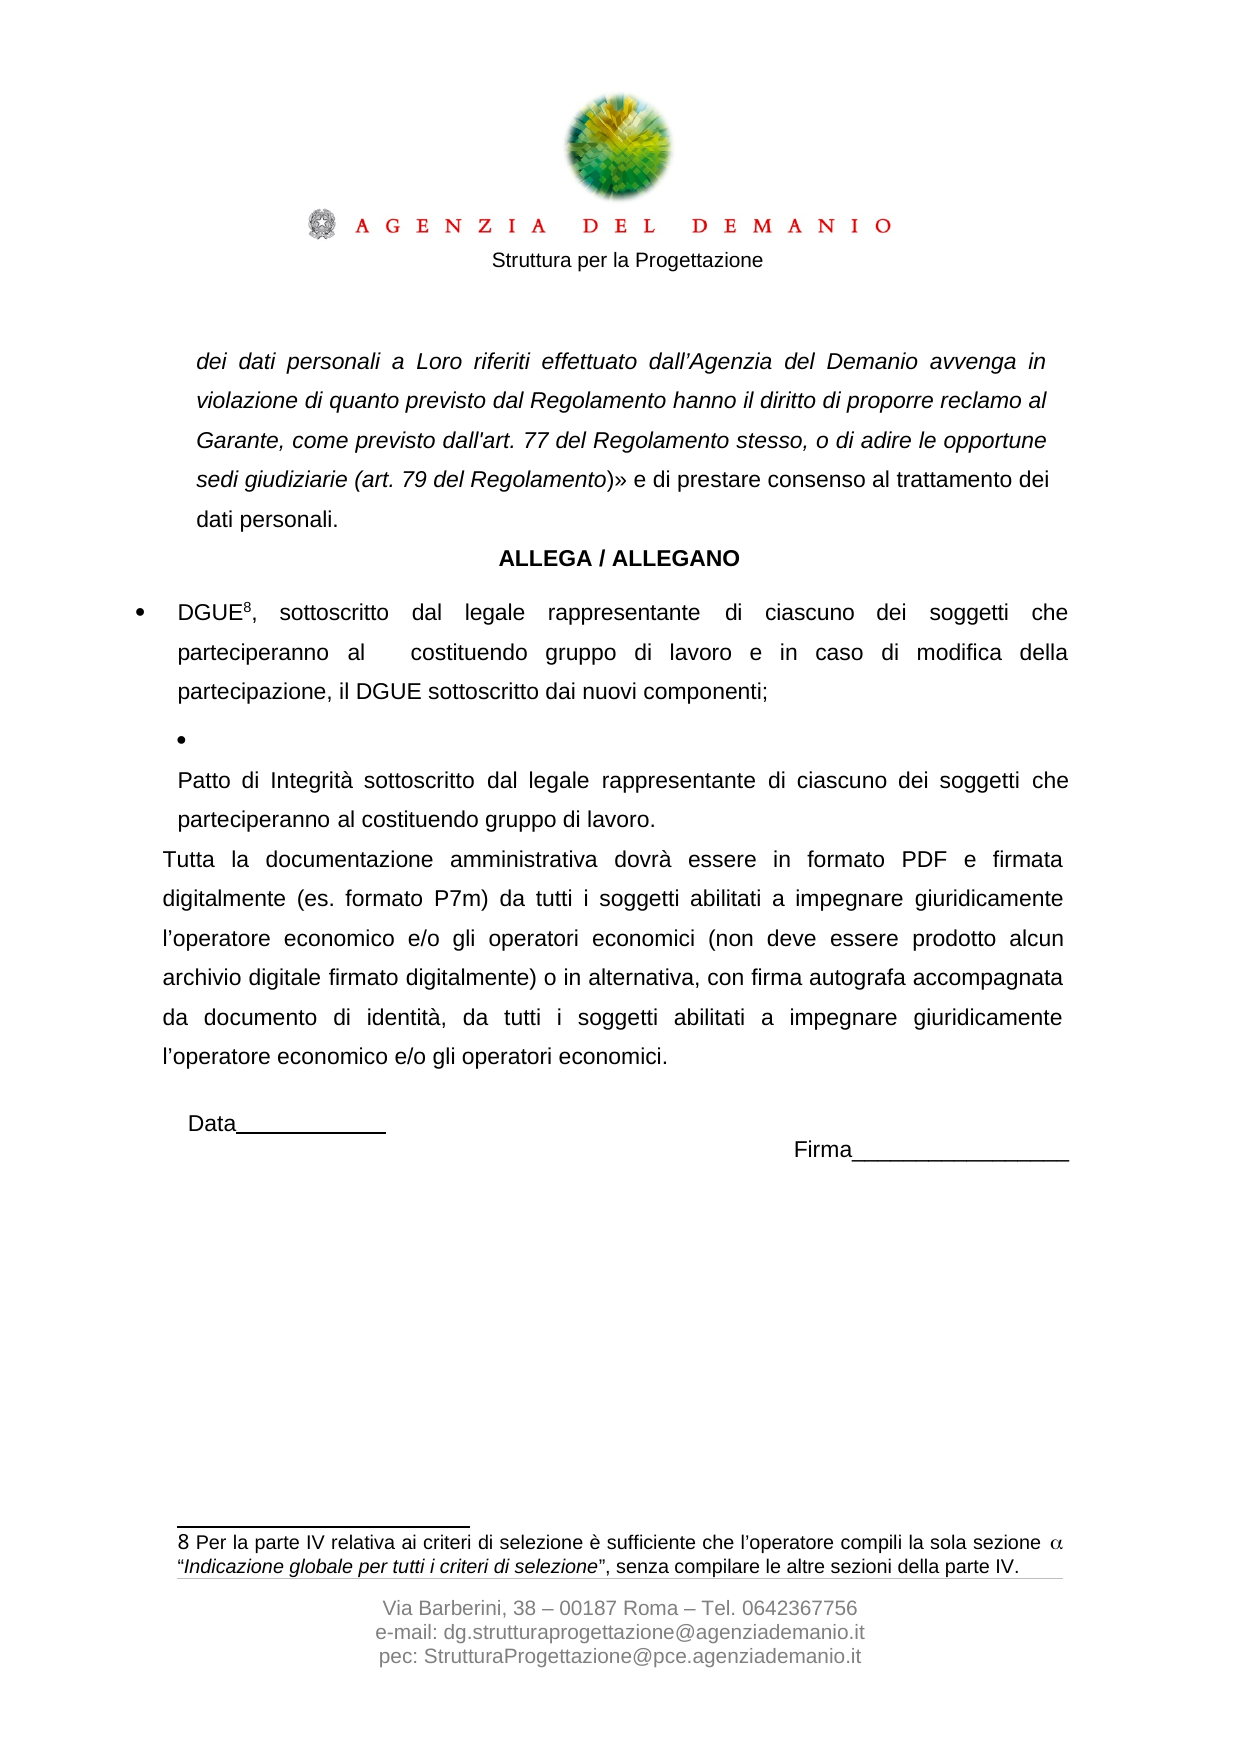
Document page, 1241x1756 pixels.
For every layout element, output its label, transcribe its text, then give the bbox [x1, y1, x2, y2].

text Data [188, 1109, 1069, 1136]
list Patto di Integrità sottoscritto dal legale rappresentante di ciascuno dei soggetti che parteciperanno al costituendo gruppo di lavoro. [177, 727, 1069, 833]
list Per la parte IV relativa ai criteri di selezione è sufficiente che l’operatore compili la sola sezione  “Indicazione globale per tutti i criteri di selezione”, senza compilare le altre sezioni della parte IV. [177, 1527, 1063, 1578]
list dei dati personali a Loro riferiti effettuato dall’Agenzia del Demanio avvenga in violazione di quanto previsto dal Regolamento hanno il diritto di proporre reclamo al Garante, come previsto dall'art. 77 del Regolamento stesso, o di adire le opportune sedi giudiziarie (art. 79 del Regolamento)» e di prestare consenso al trattamento dei dati personali. [177, 348, 1049, 532]
subtitle ALLEGA / ALLEGANO [216, 545, 1023, 571]
list DGUE, sottoscritto dal legale rappresentante di ciascuno dei soggetti che parteciperanno al costituendo gruppo di lavoro e in caso di modifica della partecipazione, il DGUE sottoscritto dai nuovi componenti; [136, 599, 1069, 704]
text Firma_________________ [177, 1136, 1069, 1162]
text Tutta la documentazione amministrativa dovrà essere in formato PDF e firmata digitalmente (es. formato P7m) da tutti i soggetti abilitati a impegnare giuridicamente l’operatore economico e/o gli operatori economici (non deve essere prodotto alcun archivio digitale firmato digitalmente) o in alternativa, con firma autografa accompagnata da documento di identità, da tutti i soggetti abilitati a impegnare giuridicamente l’operatore economico e/o gli operatori economici. [162, 846, 1064, 1069]
